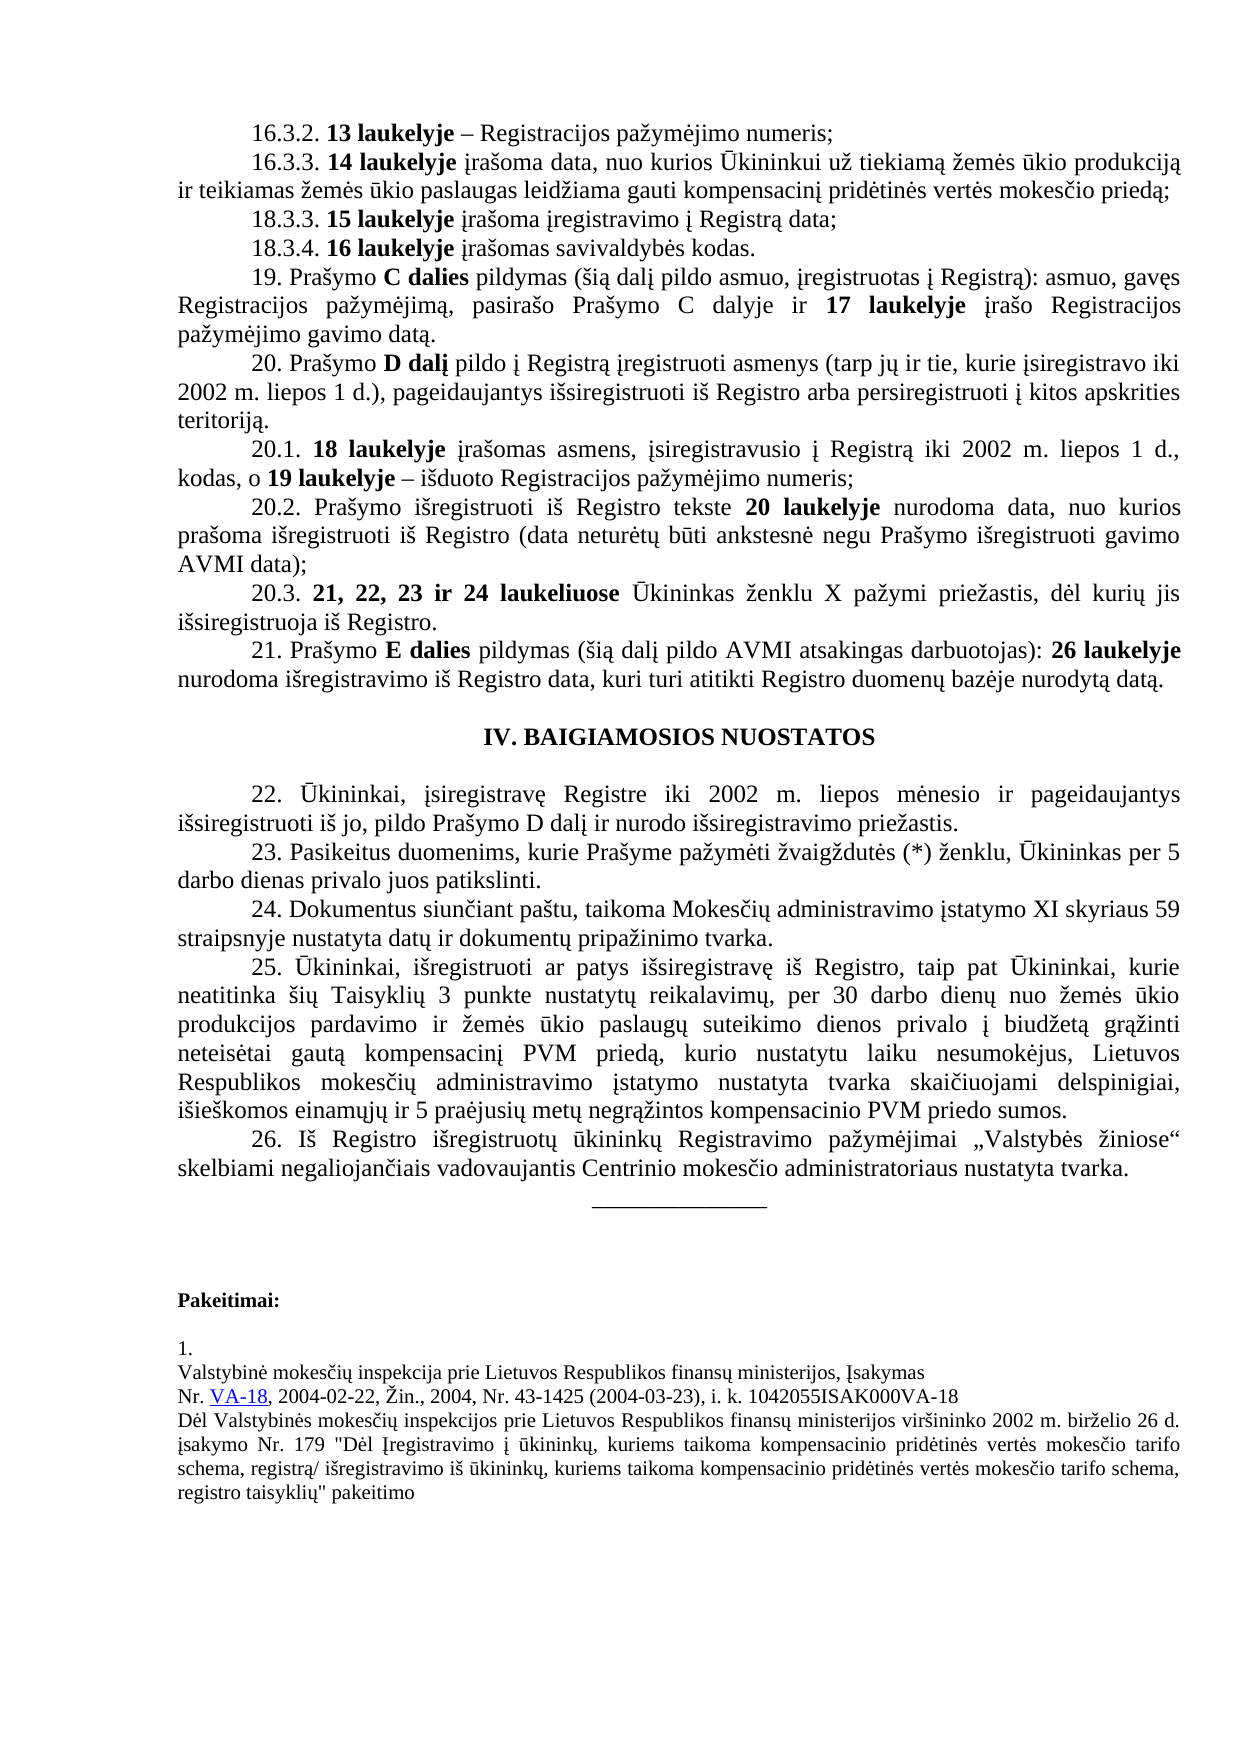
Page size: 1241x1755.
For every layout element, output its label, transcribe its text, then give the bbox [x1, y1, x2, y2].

text Pakeitimai: [177, 1287, 1181, 1312]
text 25. Ūkininkai, išregistruoti ar patys išsiregistravę iš Registro, taip pat Ūkininkai, kurie neatitinka šių Taisyklių 3 punkte nustatytų reikalavimų, per 30 darbo dienų nuo žemės ūkio produkcijos pardavimo ir žemės ūkio paslaugų suteikimo dienos privalo į biudžetą grąžinti neteisėtai gautą kompensacinį PVM priedą, kurio nustatytu laiku nesumokėjus, Lietuvos Respublikos mokesčių administravimo įstatymo nustatyta tvarka skaičiuojami delspinigiai, išieškomos einamųjų ir 5 praėjusių metų negrąžintos kompensacinio PVM priedo sumos. [177, 952, 1181, 1124]
text Valstybinė mokesčių inspekcija prie Lietuvos Respublikos finansų ministerijos, Įsakymas [177, 1360, 1181, 1384]
text Nr. VA-18, 2004-02-22, Žin., 2004, Nr. 43-1425 (2004-03-23), i. k. 1042055ISAK000VA-18 [177, 1384, 1181, 1408]
text 24. Dokumentus siunčiant paštu, taikoma Mokesčių administravimo įstatymo XI skyriaus 59 straipsnyje nustatyta datų ir dokumentų pripažinimo tvarka. [177, 894, 1181, 952]
text 20.3. 21, 22, 23 ir 24 laukeliuose Ūkininkas ženklu X pažymi priežastis, dėl kurių jis išsiregistruoja iš Registro. [177, 578, 1181, 636]
text 20.1. 18 laukelyje įrašomas asmens, įsiregistravusio į Registrą iki 2002 m. liepos 1 d., kodas, o 19 laukelyje – išduoto Registracijos pažymėjimo numeris; [177, 434, 1181, 492]
text 18.3.3. 15 laukelyje įrašoma įregistravimo į Registrą data; [177, 204, 1181, 233]
text 20.2. Prašymo išregistruoti iš Registro tekste 20 laukelyje nurodoma data, nuo kurios prašoma išregistruoti iš Registro (data neturėtų būti ankstesnė negu Prašymo išregistruoti gavimo AVMI data); [177, 492, 1181, 578]
text IV. BAIGIAMOSIOS NUOSTATOS [177, 722, 1181, 751]
text 26. Iš Registro išregistruotų ūkininkų Registravimo pažymėjimai „Valstybės žiniose“ skelbiami negaliojančiais vadovaujantis Centrinio mokesčio administratoriaus nustatyta tvarka. [177, 1124, 1181, 1182]
text 16.3.3. 14 laukelyje įrašoma data, nuo kurios Ūkininkui už tiekiamą žemės ūkio produkciją ir teikiamas žemės ūkio paslaugas leidžiama gauti kompensacinį pridėtinės vertės mokesčio priedą; [177, 147, 1181, 204]
text 21. Prašymo E dalies pildymas (šią dalį pildo AVMI atsakingas darbuotojas): 26 laukelyje nurodoma išregistravimo iš Registro data, kuri turi atitikti Registro duomenų bazėje nurodytą datą. [177, 636, 1181, 693]
text 19. Prašymo C dalies pildymas (šią dalį pildo asmuo, įregistruotas į Registrą): asmuo, gavęs Registracijos pažymėjimą, pasirašo Prašymo C dalyje ir 17 laukelyje įrašo Registracijos pažymėjimo gavimo datą. [177, 262, 1181, 348]
text 1. [177, 1336, 1181, 1360]
text 23. Pasikeitus duomenims, kurie Prašyme pažymėti žvaigždutės (*) ženklu, Ūkininkas per 5 darbo dienas privalo juos patikslinti. [177, 837, 1181, 894]
text 22. Ūkininkai, įsiregistravę Registre iki 2002 m. liepos mėnesio ir pageidaujantys išsiregistruoti iš jo, pildo Prašymo D dalį ir nurodo išsiregistravimo priežastis. [177, 779, 1181, 837]
text 18.3.4. 16 laukelyje įrašomas savivaldybės kodas. [177, 233, 1181, 262]
text Dėl Valstybinės mokesčių inspekcijos prie Lietuvos Respublikos finansų ministerijos viršininko 2002 m. birželio 26 d. įsakymo Nr. 179 "Dėl Įregistravimo į ūkininkų, kuriems taikoma kompensacinio pridėtinės vertės mokesčio tarifo schema, registrą/ išregistravimo iš ūkininkų, kuriems taikoma kompensacinio pridėtinės vertės mokesčio tarifo schema, registro taisyklių" pakeitimo [177, 1408, 1181, 1504]
text ______________ [177, 1182, 1181, 1211]
text 16.3.2. 13 laukelyje – Registracijos pažymėjimo numeris; [177, 118, 1181, 147]
text 20. Prašymo D dalį pildo į Registrą įregistruoti asmenys (tarp jų ir tie, kurie įsiregistravo iki 2002 m. liepos 1 d.), pageidaujantys išsiregistruoti iš Registro arba persiregistruoti į kitos apskrities teritoriją. [177, 348, 1181, 434]
